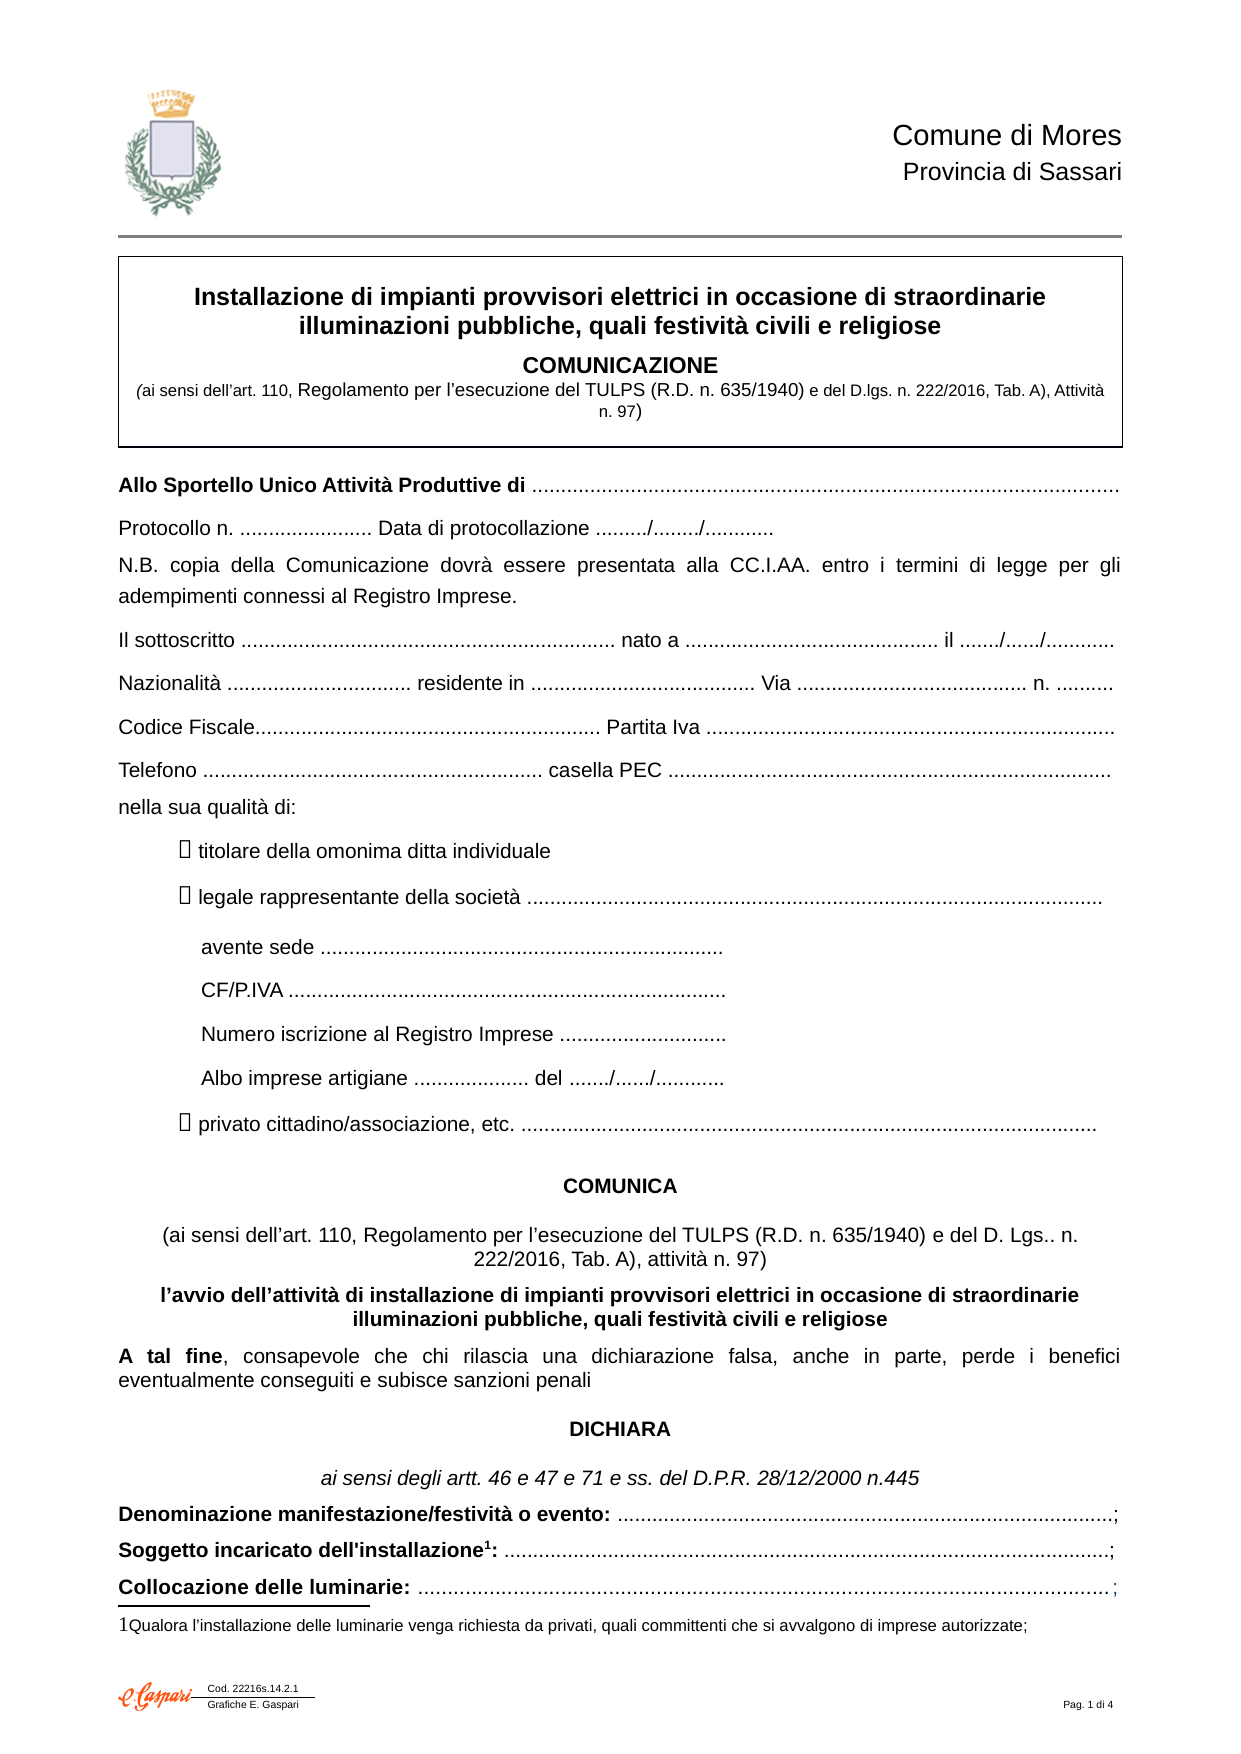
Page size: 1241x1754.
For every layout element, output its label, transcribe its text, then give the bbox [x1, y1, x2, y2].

text  legale rappresentante della società .................................................................................................... [177, 878, 1122, 912]
text Codice Fiscale............................................................ Partita Iva ....................................................................... [118, 715, 1122, 739]
picture [118, 1682, 192, 1711]
text avente sede ...................................................................... [201, 934, 1122, 958]
text Protocollo n. ....................... Data di protocollazione ........./......../............ [118, 516, 1122, 540]
text N.B. copia della Comunicazione dovrà essere presentata alla CC.I.AA. entro i termini di legge per gli adempimenti connessi al Registro Imprese. [118, 553, 1122, 608]
text nella sua qualità di: [118, 795, 1122, 819]
table_header Installazione di impianti provvisori elettrici in occasione di straordinarie illuminazioni pubbliche, quali festività civili e religiose COMUNICAZIONE (ai sensi dell’art. 110, Regolamento per l’esecuzione del TULPS (R.D. n. 635/1940) e del D.lgs. n. 222/2016, Tab. A), Attività n. 97) [119, 257, 1122, 446]
text Numero iscrizione al Registro Imprese ............................. [201, 1022, 1122, 1046]
text (ai sensi dell’art. 110, Regolamento per l’esecuzione del TULPS (R.D. n. 635/1940) e del D. Lgs.. n. 222/2016, Tab. A), attività n. 97) [118, 1223, 1122, 1271]
picture [122, 87, 224, 118]
text DICHIARA [118, 1416, 1122, 1440]
text Nazionalità ................................ residente in ....................................... Via ........................................ n. .......... [118, 671, 1122, 695]
text COMUNICA [118, 1174, 1122, 1198]
text Provincia di Sassari [118, 157, 1122, 185]
text ai sensi degli artt. 46 e 47 e 71 e ss. del D.P.R. 28/12/2000 n.445 [118, 1465, 1122, 1489]
text Telefono ........................................................... casella PEC ............................................................................. [118, 758, 1122, 782]
text Qualora l’installazione delle luminarie venga richiesta da privati, quali committenti che si avvalgono di imprese autorizzate; [118, 1612, 1122, 1636]
text Denominazione manifestazione/festività o evento: ......................................................................................; [118, 1502, 1122, 1526]
text Collocazione delle luminarie: ....................................................................................................................; [118, 1575, 1122, 1599]
text Soggetto incaricato dell'installazione: .........................................................................................................; [118, 1538, 1122, 1562]
text Il sottoscritto ................................................................. nato a ............................................ il ......./....../............ [118, 627, 1122, 651]
text l’avvio dell’attività di installazione di impianti provvisori elettrici in occasione di straordinarie illuminazioni pubbliche, quali festività civili e religiose [118, 1283, 1122, 1331]
text Allo Sportello Unico Attività Produttive di [118, 472, 1122, 496]
text  privato cittadino/associazione, etc. .................................................................................................... [177, 1104, 1122, 1138]
text Comune di Mores [118, 118, 1122, 152]
text CF/P.IVA ............................................................................ [201, 978, 1122, 1002]
text  titolare della omonima ditta individuale [177, 831, 1122, 865]
text Albo imprese artigiane .................... del ......./....../............ [201, 1066, 1122, 1089]
text A tal fine, consapevole che chi rilascia una dichiarazione falsa, anche in parte, perde i benefici eventualmente conseguiti e subisce sanzioni penali [118, 1343, 1122, 1391]
picture [122, 152, 224, 157]
picture [122, 185, 224, 219]
